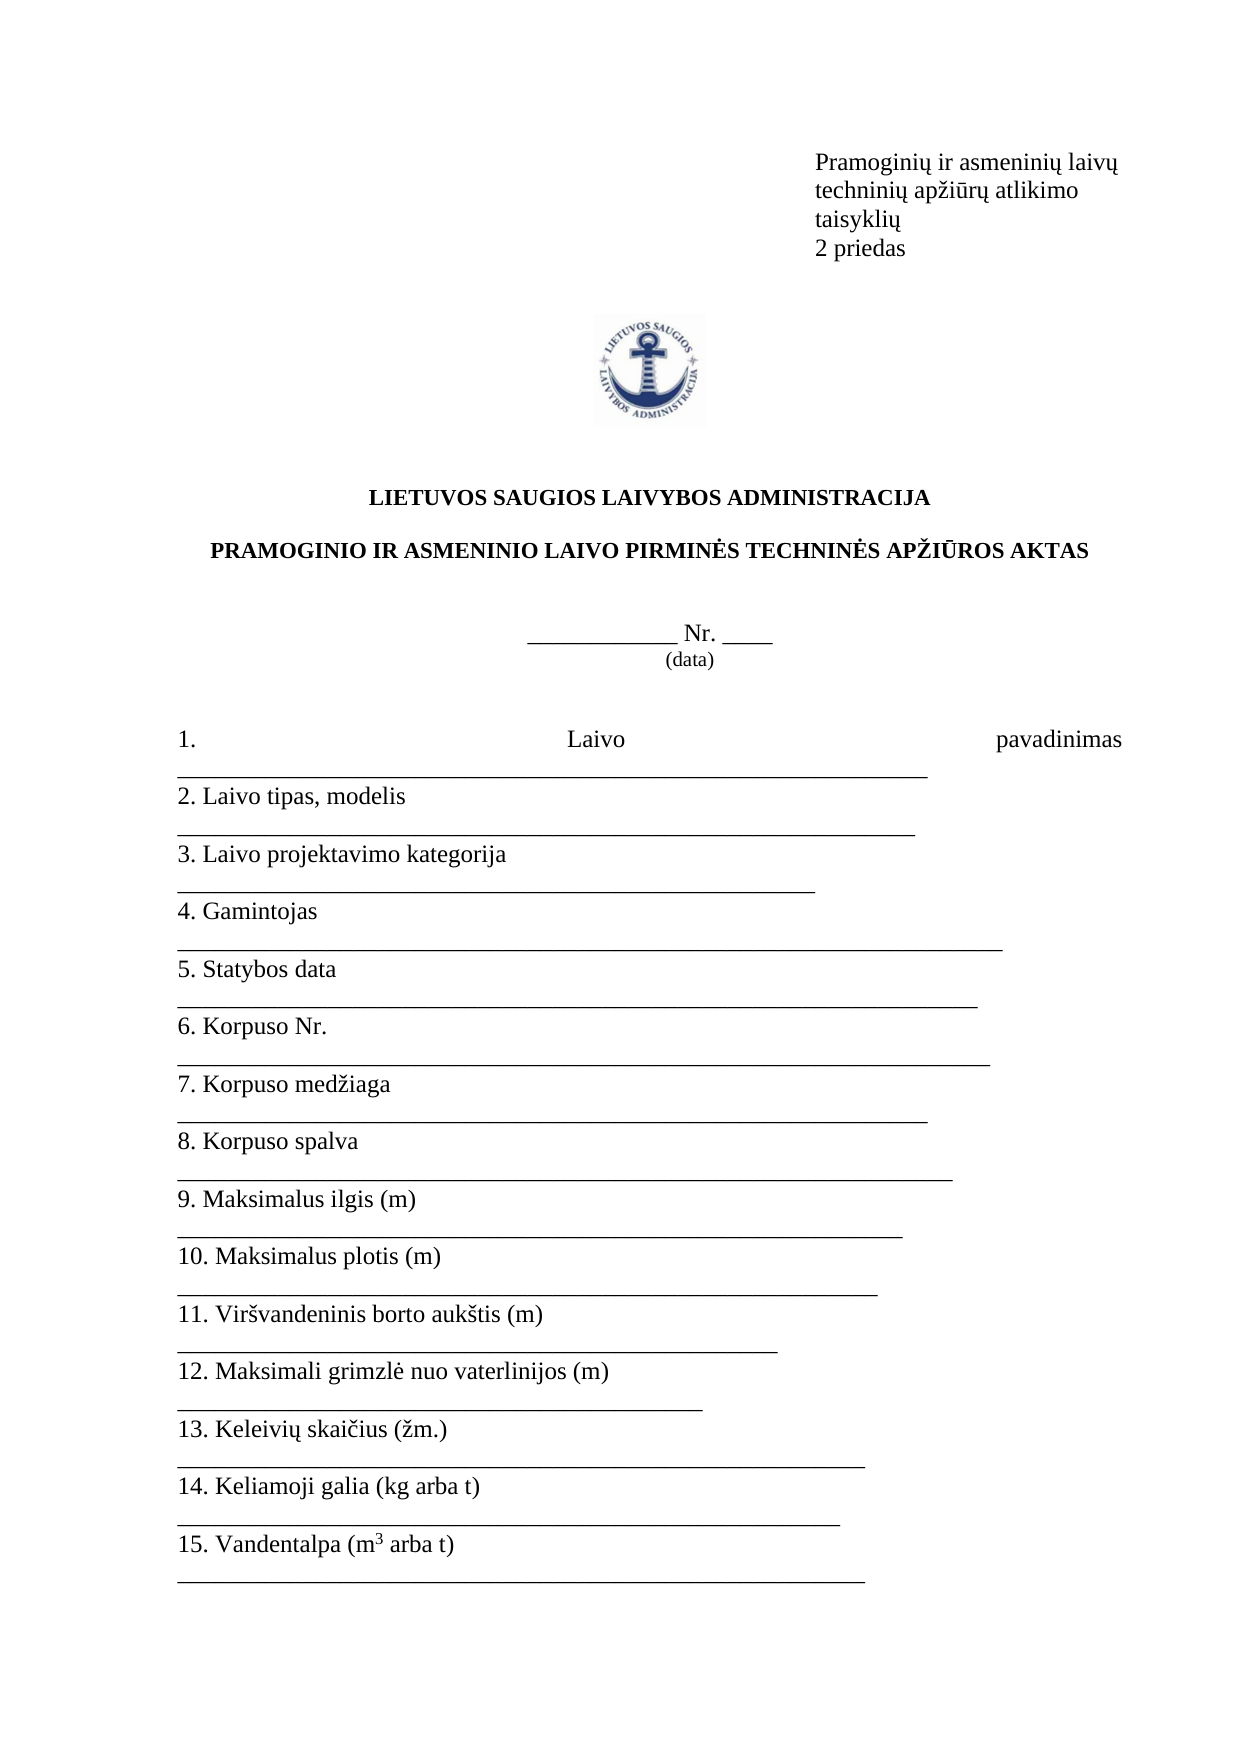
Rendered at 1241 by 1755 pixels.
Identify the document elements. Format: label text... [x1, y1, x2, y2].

text 3. Laivo projektavimo kategorija ___________________________________________________ [177, 839, 1122, 896]
text 7. Korpuso medžiaga ____________________________________________________________ [177, 1069, 1122, 1126]
text 1. Laivo pavadinimas ____________________________________________________________ [177, 724, 1122, 781]
text 2. Laivo tipas, modelis ___________________________________________________________ [177, 781, 1122, 839]
text Pramoginių ir asmeninių laivų [815, 147, 1122, 176]
text (data) [177, 647, 1122, 671]
text ____________ Nr. ____ [177, 618, 1122, 647]
text 2 priedas [815, 233, 1122, 262]
text 15. Vandentalpa (m3 arba t) _______________________________________________________ [177, 1529, 1122, 1586]
text 8. Korpuso spalva ______________________________________________________________ [177, 1126, 1122, 1184]
text 13. Keleivių skaičius (žm.) _______________________________________________________ [177, 1414, 1122, 1471]
text 10. Maksimalus plotis (m) ________________________________________________________ [177, 1241, 1122, 1299]
text 6. Korpuso Nr. _________________________________________________________________ [177, 1011, 1122, 1069]
text taisyklių [815, 204, 1122, 233]
text techninių apžiūrų atlikimo [815, 176, 1122, 204]
text PRAMOGINIO IR ASMENINIO LAIVO PIRMINĖS TECHNINĖS APŽIŪROS AKTAS [177, 537, 1122, 563]
text 5. Statybos data ________________________________________________________________ [177, 954, 1122, 1011]
text 4. Gamintojas __________________________________________________________________ [177, 896, 1122, 954]
text 14. Keliamoji galia (kg arba t) _____________________________________________________ [177, 1471, 1122, 1529]
text LIETUVOS SAUGIOS LAIVYBOS ADMINISTRACIJA [177, 484, 1122, 510]
text 9. Maksimalus ilgis (m) __________________________________________________________ [177, 1184, 1122, 1241]
text 12. Maksimali grimzlė nuo vaterlinijos (m) __________________________________________ [177, 1356, 1122, 1414]
text 11. Viršvandeninis borto aukštis (m) ________________________________________________ [177, 1299, 1122, 1356]
